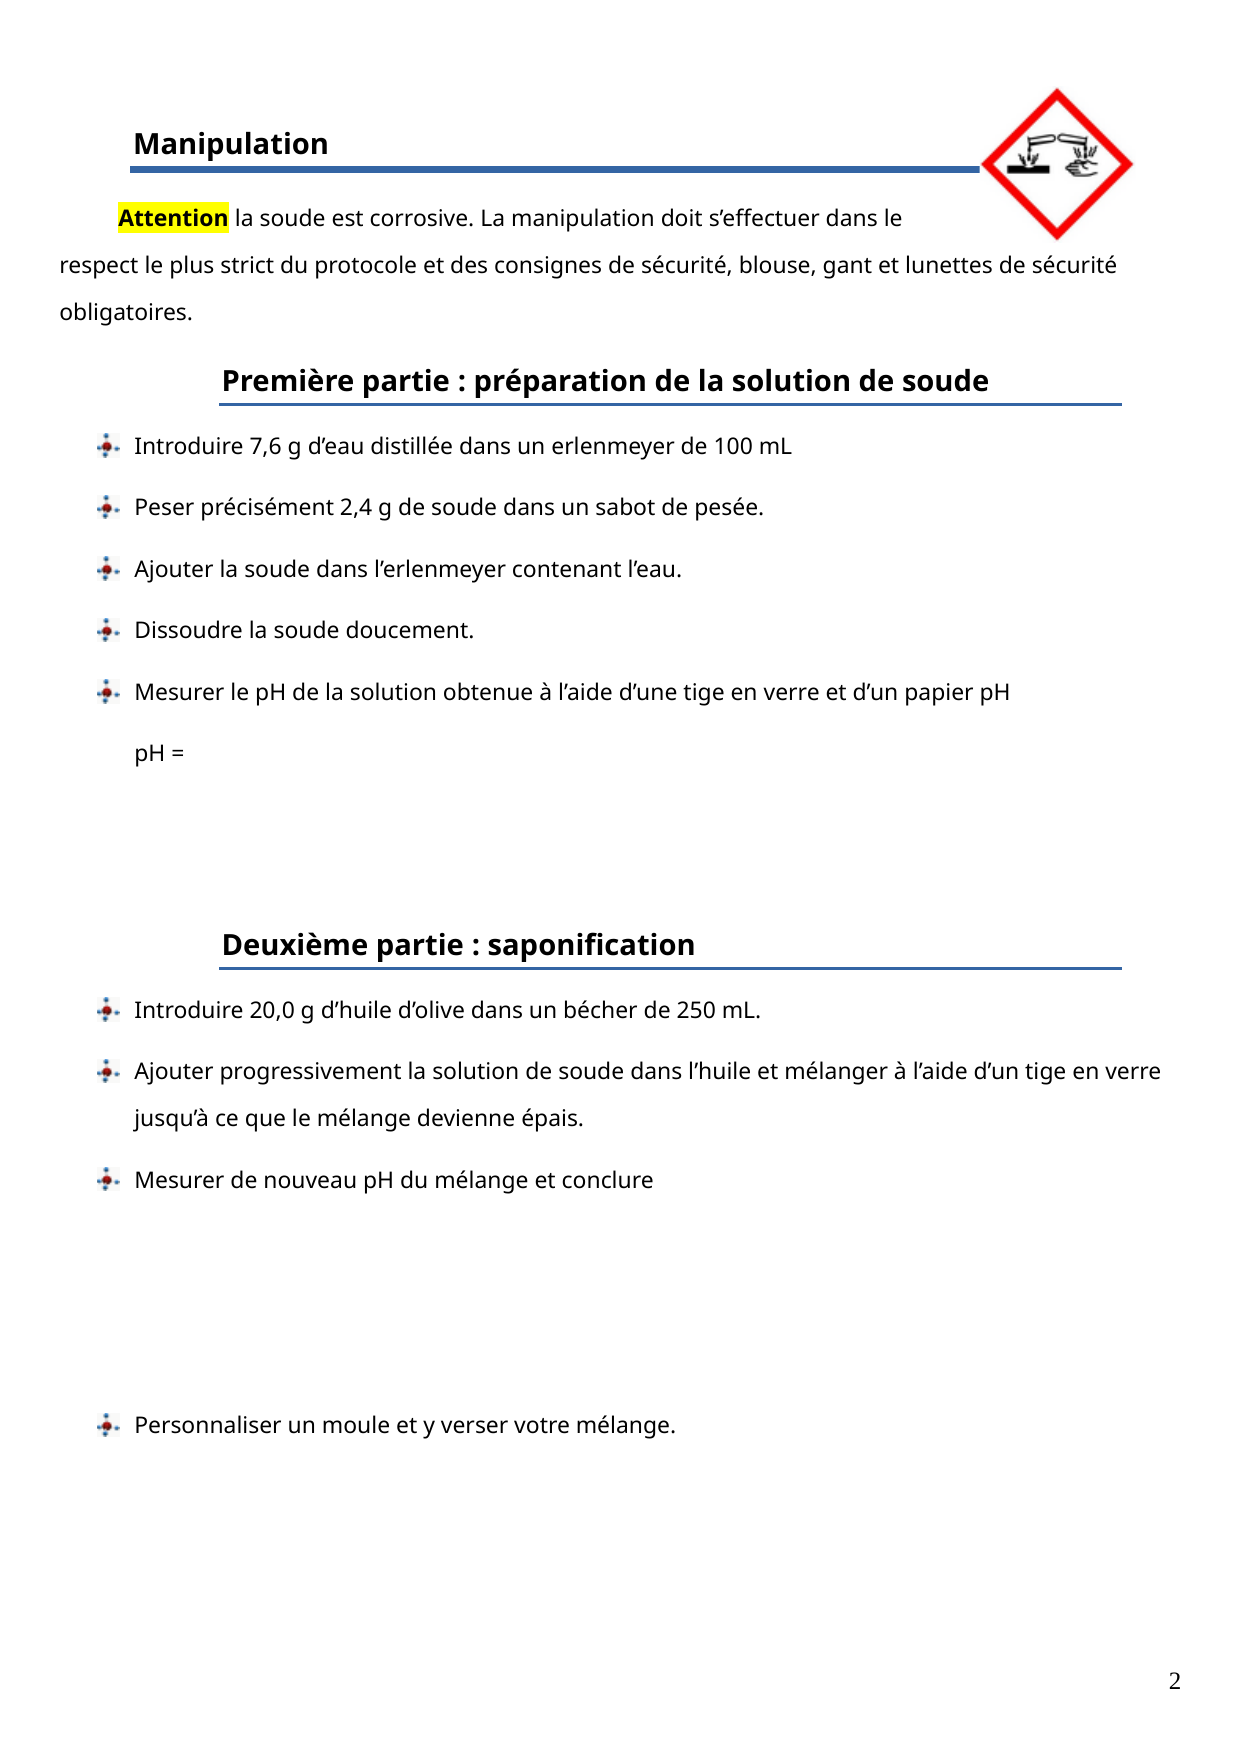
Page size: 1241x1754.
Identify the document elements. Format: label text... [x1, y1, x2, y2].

picture [97, 997, 120, 1022]
picture [97, 495, 120, 519]
list Introduire 7,6 g d’eau distillée dans un erlenmeyer de 100 mL [97, 430, 1181, 461]
list Dissoudre la soude doucement. [97, 614, 1181, 645]
picture [97, 1413, 120, 1437]
picture [97, 433, 120, 458]
picture [979, 86, 1136, 243]
picture [97, 1059, 120, 1083]
list Personnaliser un moule et y verser votre mélange. [97, 1409, 1181, 1441]
text Attention la soude est corrosive. La manipulation doit s’effectuer dans le respect le plus strict du protocole et des consignes de sécurité, blouse, gant et lunettes de sécurité obligatoires. [59, 202, 1181, 327]
list Ajouter la soude dans l’erlenmeyer contenant l’eau. [97, 553, 1181, 584]
picture [97, 679, 120, 704]
list Introduire 20,0 g d’huile d’olive dans un bécher de 250 mL. [97, 994, 1181, 1025]
subtitle Manipulation [130, 121, 979, 166]
text pH = [59, 737, 1181, 768]
subtitle Première partie : préparation de la solution de soude [218, 357, 1122, 406]
list Mesurer le pH de la solution obtenue à l’aide d’une tige en verre et d’un papier pH [97, 676, 1181, 707]
list Peser précisément 2,4 g de soude dans un sabot de pesée. [97, 491, 1181, 522]
list Ajouter progressivement la solution de soude dans l’huile et mélanger à l’aide d’un tige en verre jusqu’à ce que le mélange devienne épais. [97, 1055, 1181, 1133]
picture [97, 556, 120, 581]
picture [97, 1167, 120, 1191]
picture [97, 618, 120, 642]
subtitle Deuxième partie : saponification [218, 921, 1122, 970]
list Mesurer de nouveau pH du mélange et conclure [97, 1163, 1181, 1195]
